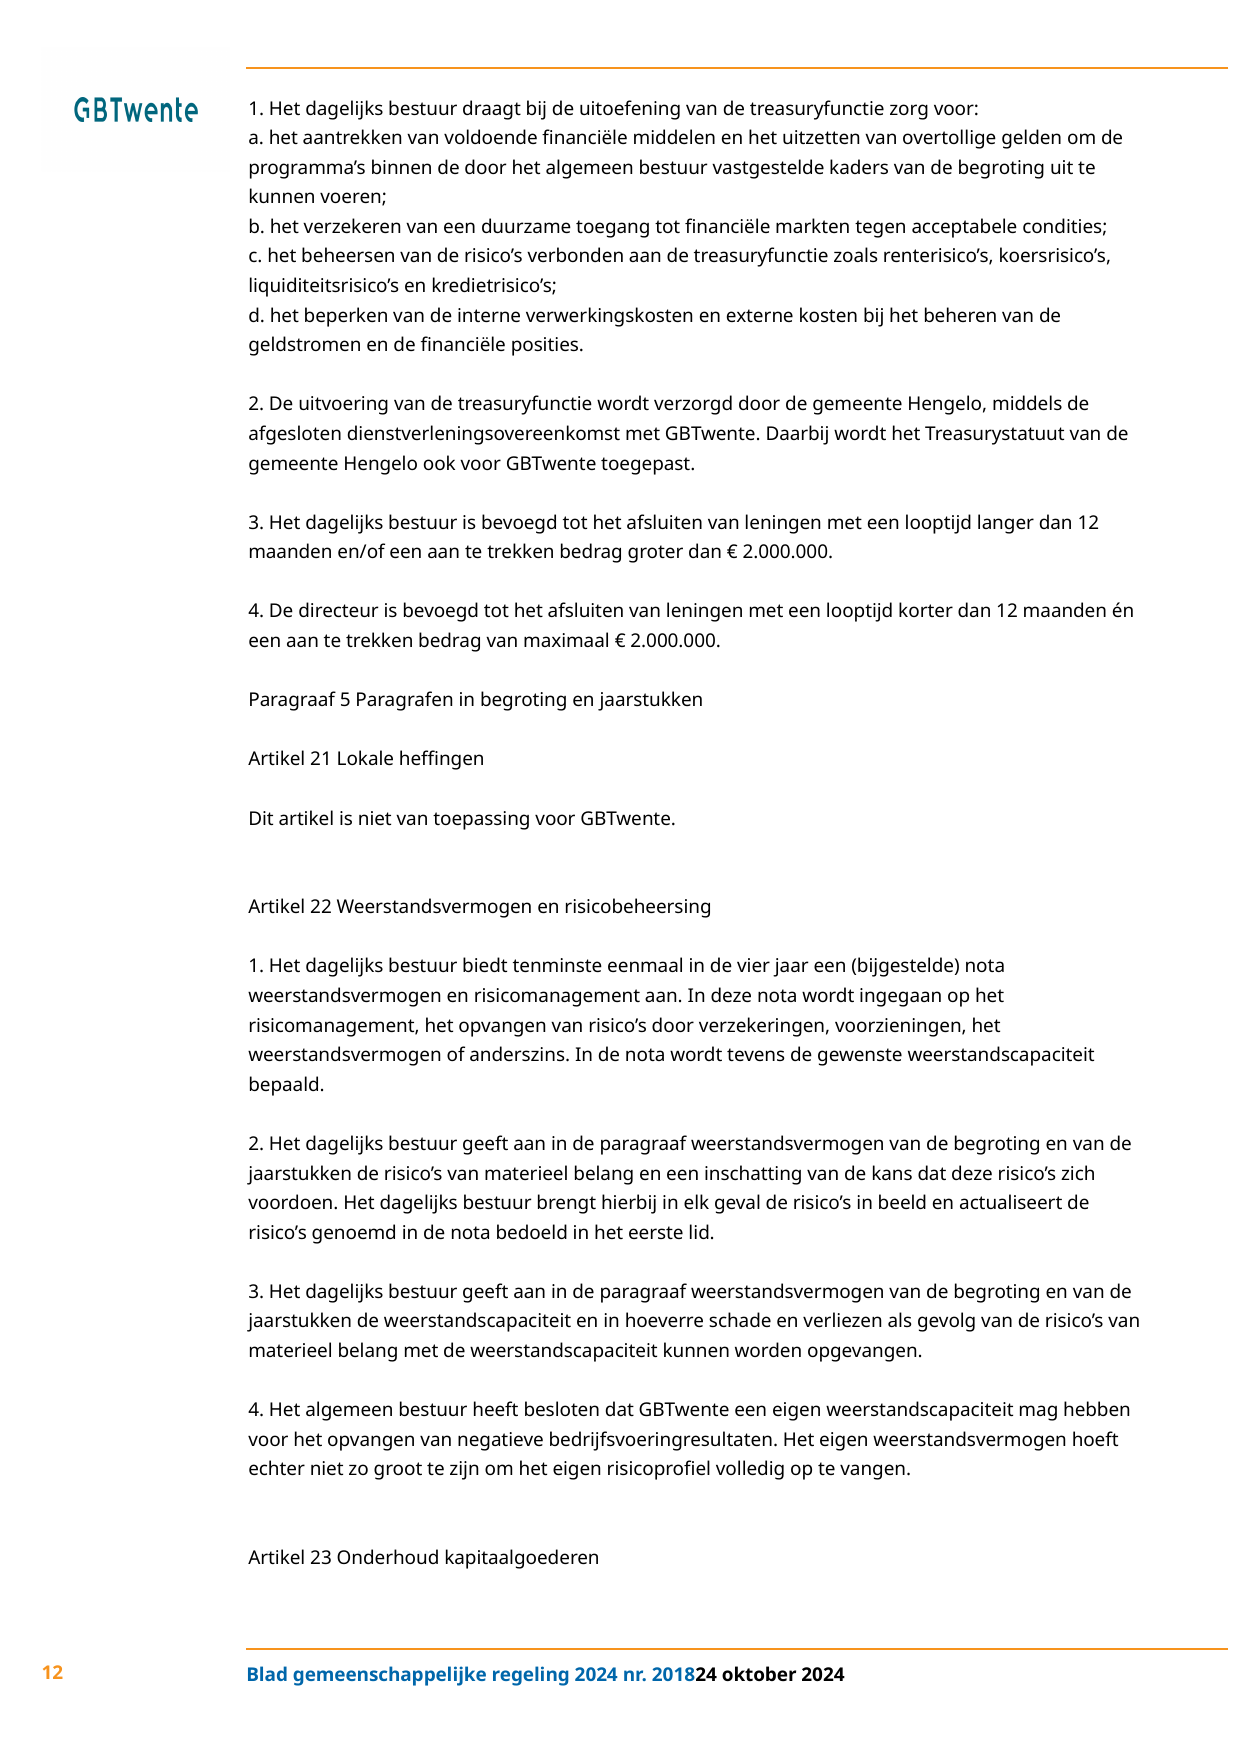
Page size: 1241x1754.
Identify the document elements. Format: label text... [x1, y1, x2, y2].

text 4. Het algemeen bestuur heeft besloten dat GBTwente een eigen weerstandscapaciteit mag hebben voor het opvangen van negatieve bedrijfsvoeringresultaten. Het eigen weerstandsvermogen hoeft echter niet zo groot te zijn om het eigen risicoprofiel volledig op te vangen. [248, 1396, 1152, 1481]
text 2. De uitvoering van de treasuryfunctie wordt verzorgd door de gemeente Hengelo, middels de afgesloten dienstverleningsovereenkomst met GBTwente. Daarbij wordt het Treasurystatuut van de gemeente Hengelo ook voor GBTwente toegepast. [248, 391, 1152, 476]
text 1. Het dagelijks bestuur biedt tenminste eenmaal in de vier jaar een (bijgestelde) nota weerstandsvermogen en risicomanagement aan. In deze nota wordt ingegaan op het risicomanagement, het opvangen van risico’s door verzekeringen, voorzieningen, het weerstandsvermogen of anderszins. In de nota wordt tevens de gewenste weerstandscapaciteit bepaald. [248, 953, 1152, 1097]
text 2. Het dagelijks bestuur geeft aan in de paragraaf weerstandsvermogen van de begroting en van de jaarstukken de risico’s van materieel belang en een inschatting van de kans dat deze risico’s zich voordoen. Het dagelijks bestuur brengt hierbij in elk geval de risico’s in beeld en actualiseert de risico’s genoemd in de nota bedoeld in het eerste lid. [248, 1130, 1152, 1245]
text b. het verzekeren van een duurzame toegang tot financiële markten tegen acceptabele condities; [248, 213, 1152, 239]
text Artikel 22 Weerstandsvermogen en risicobeheersing [248, 893, 1152, 919]
text Artikel 21 Lokale heffingen [248, 746, 1152, 771]
text d. het beperken van de interne verwerkingskosten en externe kosten bij het beheren van de geldstromen en de financiële posities. [248, 302, 1152, 357]
text a. het aantrekken van voldoende financiële middelen en het uitzetten van overtollige gelden om de programma’s binnen de door het algemeen bestuur vastgestelde kaders van de begroting uit te kunnen voeren; [248, 124, 1152, 209]
text 3. Het dagelijks bestuur is bevoegd tot het afsluiten van leningen met een looptijd langer dan 12 maanden en/of een aan te trekken bedrag groter dan € 2.000.000. [248, 509, 1152, 564]
text Artikel 23 Onderhoud kapitaalgoederen [248, 1544, 1152, 1570]
text 3. Het dagelijks bestuur geeft aan in de paragraaf weerstandsvermogen van de begroting en van de jaarstukken de weerstandscapaciteit en in hoeverre schade en verliezen als gevolg van de risico’s van materieel belang met de weerstandscapaciteit kunnen worden opgevangen. [248, 1278, 1152, 1363]
text c. het beheersen van de risico’s verbonden aan de treasuryfunctie zoals renterisico’s, koersrisico’s, liquiditeitsrisico’s en kredietrisico’s; [248, 243, 1152, 298]
text Paragraaf 5 Paragrafen in begroting en jaarstukken [248, 686, 1152, 712]
text Dit artikel is niet van toepassing voor GBTwente. [248, 805, 1152, 831]
text 4. De directeur is bevoegd tot het afsluiten van leningen met een looptijd korter dan 12 maanden én een aan te trekken bedrag van maximaal € 2.000.000. [248, 598, 1152, 653]
picture [41, 47, 231, 172]
text 1. Het dagelijks bestuur draagt bij de uitoefening van de treasuryfunctie zorg voor: [248, 95, 1152, 121]
